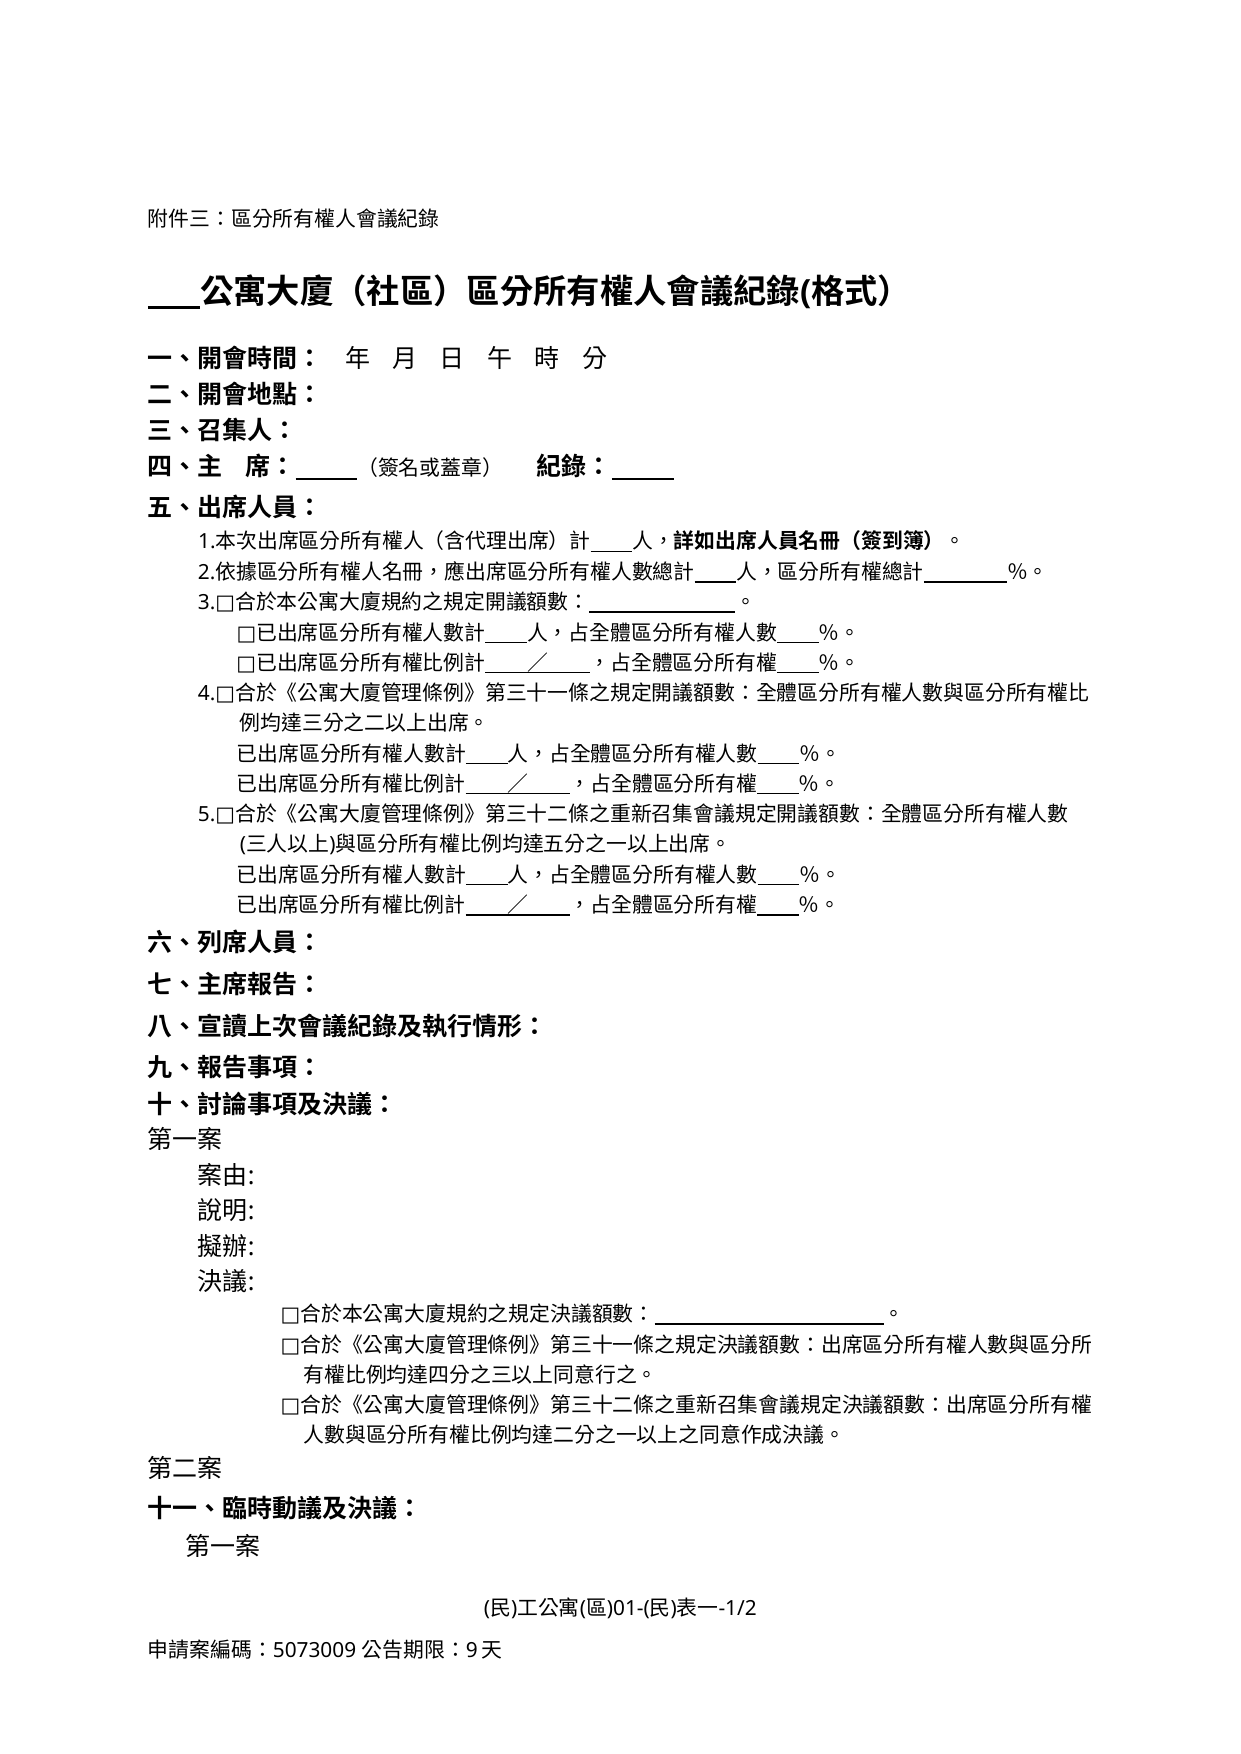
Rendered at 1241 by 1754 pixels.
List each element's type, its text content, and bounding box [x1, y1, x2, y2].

text 十、討論事項及決議： [148, 1085, 1092, 1120]
text 附件三：區分所有權人會議紀錄 [148, 202, 1092, 232]
text 5.□合於《公寓大廈管理條例》第三十二條之重新召集會議規定開議額數：全體區分所有權人數(三人以上)與區分所有權比例均達五分之一以上出席。 [198, 797, 1092, 858]
text 案由: [198, 1156, 1092, 1191]
text □已出席區分所有權比例計 ／ ，占全體區分所有權 ％。 [236, 646, 1092, 676]
text □合於本公寓大廈規約之規定決議額數： 。 [280, 1297, 1092, 1328]
text 八、宣讀上次會議紀錄及執行情形： [148, 1002, 1092, 1043]
text 第二案 [148, 1449, 1092, 1484]
text 說明: [198, 1191, 1092, 1227]
text 決議: [198, 1262, 1092, 1297]
subtitle 三、召集人： [148, 411, 1092, 447]
text 3.□合於本公寓大廈規約之規定開議額數： 。 [198, 585, 1092, 616]
text 已出席區分所有權人數計 人，占全體區分所有權人數 ％。 [236, 737, 1092, 767]
text 4.□合於《公寓大廈管理條例》第三十一條之規定開議額數：全體區分所有權人數與區分所有權比例均達三分之二以上出席。 [198, 676, 1092, 737]
text 七、主席報告： [148, 960, 1092, 1002]
text □合於《公寓大廈管理條例》第三十二條之重新召集會議規定決議額數：出席區分所有權人數與區分所有權比例均達二分之一以上之同意作成決議。 [280, 1388, 1092, 1449]
text 二、開會地點： [148, 374, 1092, 411]
text 已出席區分所有權人數計 人，占全體區分所有權人數 ％。 [236, 858, 1092, 888]
text 十一、臨時動議及決議： [148, 1484, 1092, 1526]
text 已出席區分所有權比例計 ／ ，占全體區分所有權 ％。 [236, 767, 1092, 797]
text 1.本次出席區分所有權人（含代理出席）計 人，詳如出席人員名冊（簽到簿）。 [198, 525, 1092, 555]
text 公寓大廈（社區）區分所有權人會議紀錄(格式） [148, 267, 1092, 313]
text □已出席區分所有權人數計 人，占全體區分所有權人數 ％。 [236, 616, 1092, 646]
text 2.依據區分所有權人名冊，應出席區分所有權人數總計 人，區分所有權總計 ％。 [198, 555, 1092, 585]
text 擬辦: [198, 1227, 1092, 1262]
text 已出席區分所有權比例計 ／ ，占全體區分所有權 ％。 [236, 888, 1092, 918]
text 六、列席人員： [148, 918, 1092, 960]
text 第一案 [148, 1120, 1092, 1156]
text 一、開會時間： 年 月 日 午 時 分 [148, 338, 1092, 374]
text □合於《公寓大廈管理條例》第三十一條之規定決議額數：出席區分所有權人數與區分所有權比例均達四分之三以上同意行之。 [280, 1328, 1092, 1388]
text 四、主 席： （簽名或蓋章） 紀錄： [148, 447, 1092, 483]
text 九、報告事項： [148, 1043, 1092, 1085]
text 第一案 [185, 1526, 1092, 1562]
text 五、出席人員： [148, 483, 1092, 525]
